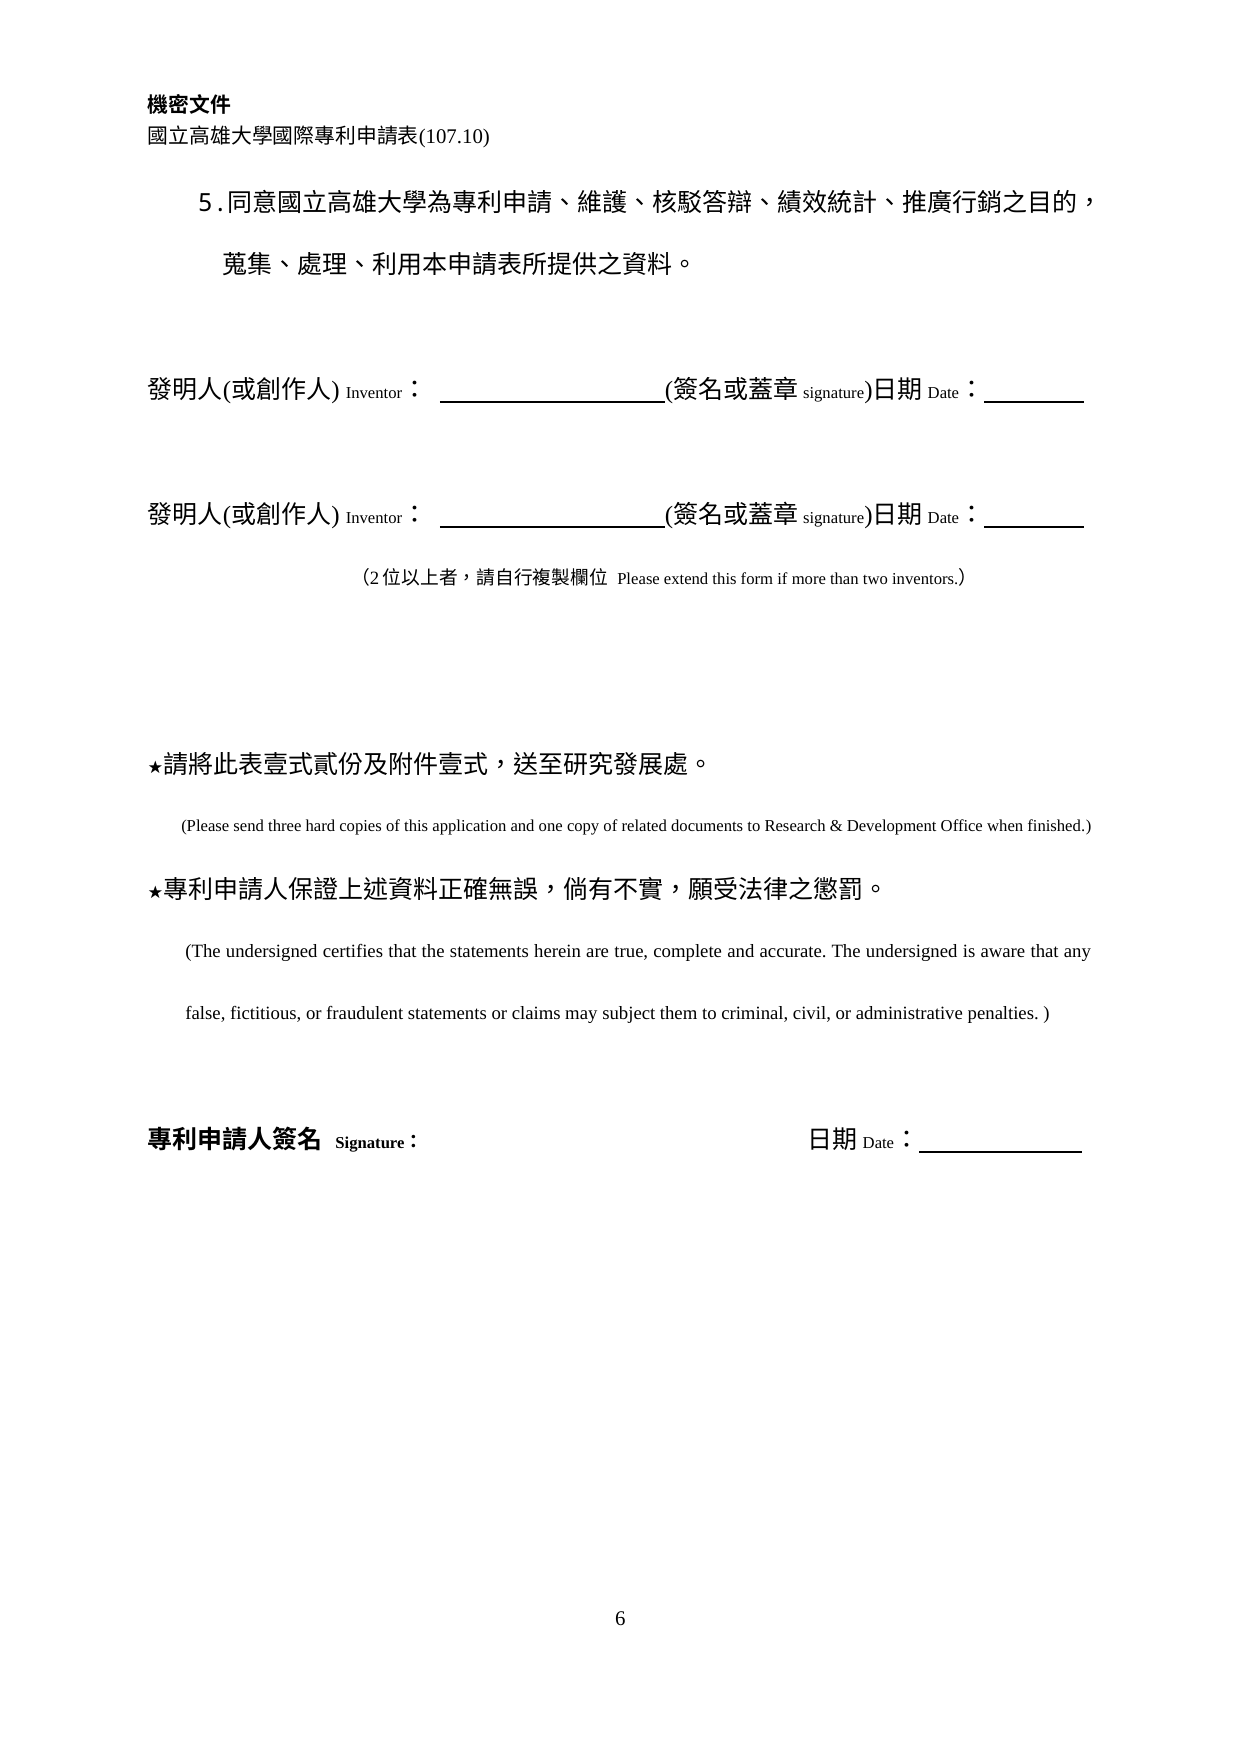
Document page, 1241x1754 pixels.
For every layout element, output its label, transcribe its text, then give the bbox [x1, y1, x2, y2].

text 5.同意國立高雄大學為專利申請、維護、核駁答辯、績效統計、推廣行銷之目的，蒐集、處理、利用本申請表所提供之資料。 [198, 159, 1092, 284]
text (The undersigned certifies that the statements herein are true, complete and accurate. The undersigned is aware that any false, fictitious, or fraudulent statements or claims may subject them to criminal, civil, or administrative penalties. ) [185, 909, 1092, 1034]
text ★專利申請人保證上述資料正確無誤，倘有不實，願受法律之懲罰。 [148, 846, 1092, 909]
text 專利申請人簽名 Signature： 日期Date： [148, 1096, 1092, 1159]
text (Please send three hard copies of this application and one copy of related documents to Research & Development Office when finished.) [173, 784, 1092, 846]
text ★請將此表壹式貳份及附件壹式，送至研究發展處。 [148, 721, 1092, 784]
text 發明人(或創作人) Inventor： (簽名或蓋章signature)日期Date： [148, 471, 1092, 534]
text （2位以上者，請自行複製欄位 Please extend this form if more than two inventors.） [148, 534, 1092, 596]
text 發明人(或創作人) Inventor： (簽名或蓋章signature)日期Date： [148, 346, 1092, 409]
